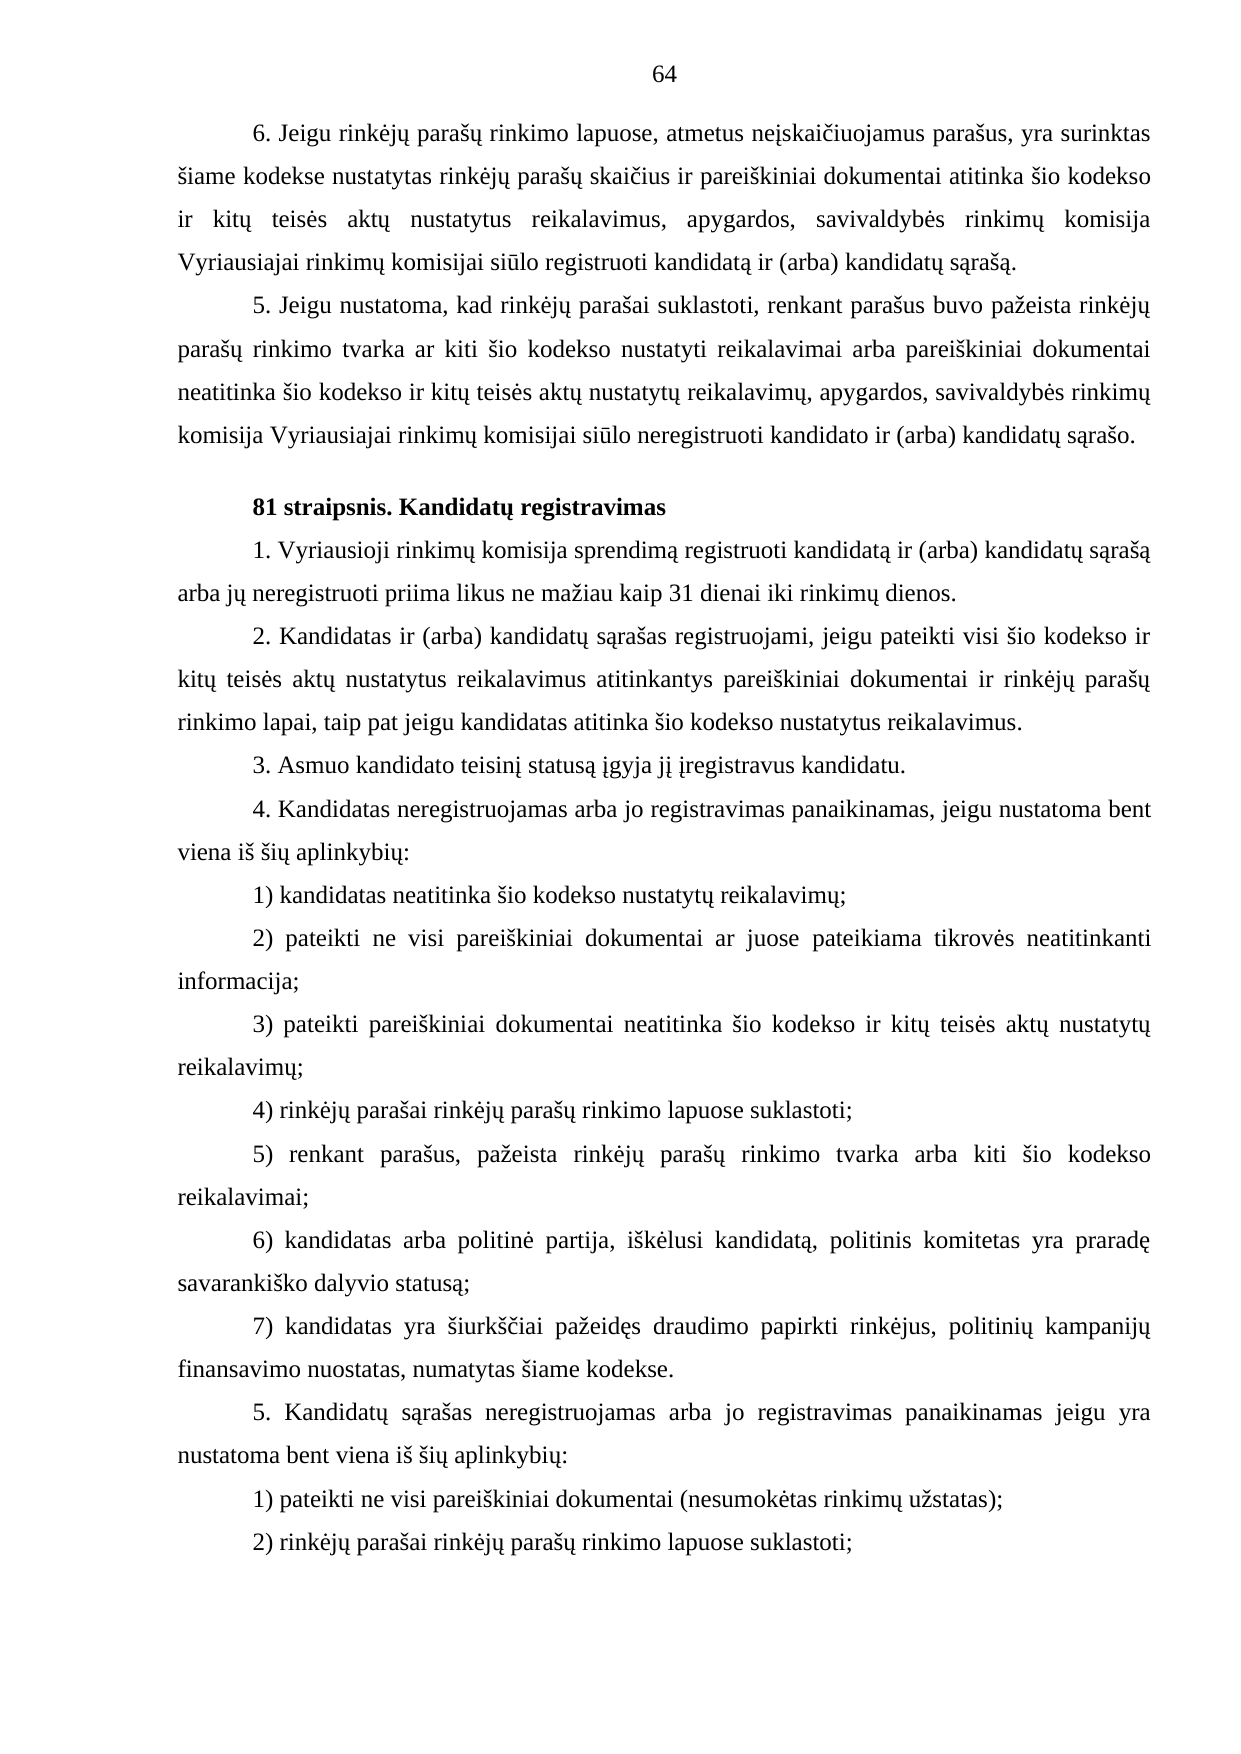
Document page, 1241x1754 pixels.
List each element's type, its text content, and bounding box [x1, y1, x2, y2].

text 5) renkant parašus, pažeista rinkėjų parašų rinkimo tvarka arba kiti šio kodekso reikalavimai; [177, 1139, 1152, 1211]
subtitle 81 straipsnis. Kandidatų registravimas [177, 492, 1152, 521]
text 2) pateikti ne visi pareiškiniai dokumentai ar juose pateikiama tikrovės neatitinkanti informacija; [177, 923, 1152, 995]
text 2) rinkėjų parašai rinkėjų parašų rinkimo lapuose suklastoti; [177, 1527, 1152, 1556]
text 4) rinkėjų parašai rinkėjų parašų rinkimo lapuose suklastoti; [177, 1096, 1152, 1124]
text 5. Jeigu nustatoma, kad rinkėjų parašai suklastoti, renkant parašus buvo pažeista rinkėjų parašų rinkimo tvarka ar kiti šio kodekso nustatyti reikalavimai arba pareiškiniai dokumentai neatitinka šio kodekso ir kitų teisės aktų nustatytų reikalavimų, apygardos, savivaldybės rinkimų komisija Vyriausiajai rinkimų komisijai siūlo neregistruoti kandidato ir (arba) kandidatų sąrašo. [177, 291, 1152, 449]
text 4. Kandidatas neregistruojamas arba jo registravimas panaikinamas, jeigu nustatoma bent viena iš šių aplinkybių: [177, 794, 1152, 866]
text 6. Jeigu rinkėjų parašų rinkimo lapuose, atmetus neįskaičiuojamus parašus, yra surinktas šiame kodekse nustatytas rinkėjų parašų skaičius ir pareiškiniai dokumentai atitinka šio kodekso ir kitų teisės aktų nustatytus reikalavimus, apygardos, savivaldybės rinkimų komisija Vyriausiajai rinkimų komisijai siūlo registruoti kandidatą ir (arba) kandidatų sąrašą. [177, 118, 1152, 276]
text 6) kandidatas arba politinė partija, iškėlusi kandidatą, politinis komitetas yra praradę savarankiško dalyvio statusą; [177, 1225, 1152, 1297]
text 1) kandidatas neatitinka šio kodekso nustatytų reikalavimų; [177, 880, 1152, 909]
text 1. Vyriausioji rinkimų komisija sprendimą registruoti kandidatą ir (arba) kandidatų sąrašą arba jų neregistruoti priima likus ne mažiau kaip 31 dienai iki rinkimų dienos. [177, 535, 1152, 607]
text 1) pateikti ne visi pareiškiniai dokumentai (nesumokėtas rinkimų užstatas); [177, 1484, 1152, 1512]
text 7) kandidatas yra šiurkščiai pažeidęs draudimo papirkti rinkėjus, politinių kampanijų finansavimo nuostatas, numatytas šiame kodekse. [177, 1311, 1152, 1383]
text 3) pateikti pareiškiniai dokumentai neatitinka šio kodekso ir kitų teisės aktų nustatytų reikalavimų; [177, 1009, 1152, 1081]
text 2. Kandidatas ir (arba) kandidatų sąrašas registruojami, jeigu pateikti visi šio kodekso ir kitų teisės aktų nustatytus reikalavimus atitinkantys pareiškiniai dokumentai ir rinkėjų parašų rinkimo lapai, taip pat jeigu kandidatas atitinka šio kodekso nustatytus reikalavimus. [177, 621, 1152, 736]
text 5. Kandidatų sąrašas neregistruojamas arba jo registravimas panaikinamas jeigu yra nustatoma bent viena iš šių aplinkybių: [177, 1397, 1152, 1469]
text 3. Asmuo kandidato teisinį statusą įgyja jį įregistravus kandidatu. [177, 751, 1152, 779]
